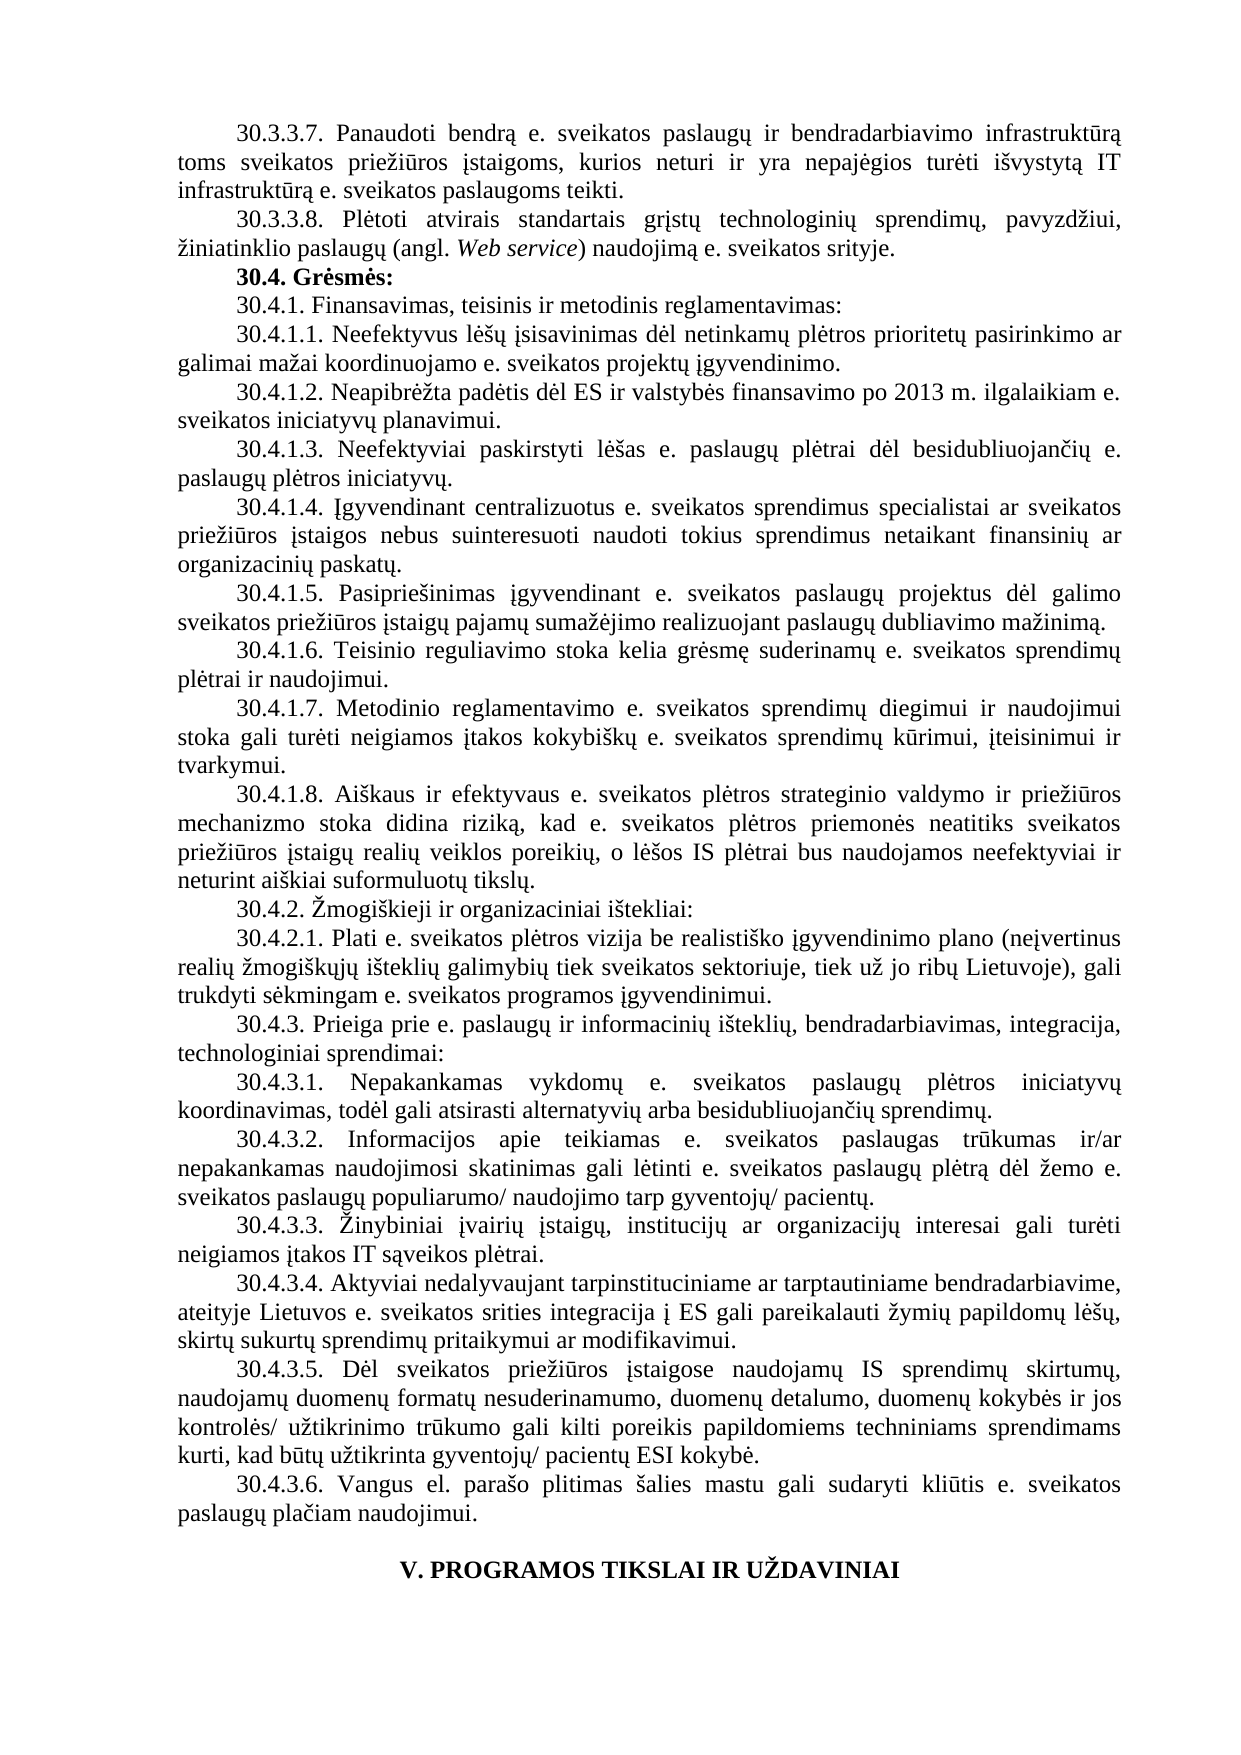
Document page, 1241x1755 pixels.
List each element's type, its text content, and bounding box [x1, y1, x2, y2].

text 30.4.1. Finansavimas, teisinis ir metodinis reglamentavimas: [177, 291, 1122, 319]
text 30.3.3.7. Panaudoti bendrą e. sveikatos paslaugų ir bendradarbiavimo infrastruktūrą toms sveikatos priežiūros įstaigoms, kurios neturi ir yra nepajėgios turėti išvystytą IT infrastruktūrą e. sveikatos paslaugoms teikti. [177, 118, 1122, 204]
text 30.4.3.3. Žinybiniai įvairių įstaigų, institucijų ar organizacijų interesai gali turėti neigiamos įtakos IT sąveikos plėtrai. [177, 1211, 1122, 1268]
text 30.3.3.8. Plėtoti atvirais standartais grįstų technologinių sprendimų, pavyzdžiui, žiniatinklio paslaugų (angl. Web service) naudojimą e. sveikatos srityje. [177, 204, 1122, 262]
text 30.4. Grėsmės: [177, 262, 1122, 291]
text 30.4.1.3. Neefektyviai paskirstyti lėšas e. paslaugų plėtrai dėl besidubliuojančių e. paslaugų plėtros iniciatyvų. [177, 434, 1122, 492]
text 30.4.1.1. Neefektyvus lėšų įsisavinimas dėl netinkamų plėtros prioritetų pasirinkimo ar galimai mažai koordinuojamo e. sveikatos projektų įgyvendinimo. [177, 319, 1122, 377]
text 30.4.1.2. Neapibrėžta padėtis dėl ES ir valstybės finansavimo po 2013 m. ilgalaikiam e. sveikatos iniciatyvų planavimui. [177, 377, 1122, 434]
text 30.4.3.6. Vangus el. parašo plitimas šalies mastu gali sudaryti kliūtis e. sveikatos paslaugų plačiam naudojimui. [177, 1469, 1122, 1527]
text 30.4.1.8. Aiškaus ir efektyvaus e. sveikatos plėtros strateginio valdymo ir priežiūros mechanizmo stoka didina riziką, kad e. sveikatos plėtros priemonės neatitiks sveikatos priežiūros įstaigų realių veiklos poreikių, o lėšos IS plėtrai bus naudojamos neefektyviai ir neturint aiškiai suformuluotų tikslų. [177, 779, 1122, 894]
text 30.4.1.5. Pasipriešinimas įgyvendinant e. sveikatos paslaugų projektus dėl galimo sveikatos priežiūros įstaigų pajamų sumažėjimo realizuojant paslaugų dubliavimo mažinimą. [177, 578, 1122, 636]
text 30.4.3.5. Dėl sveikatos priežiūros įstaigose naudojamų IS sprendimų skirtumų, naudojamų duomenų formatų nesuderinamumo, duomenų detalumo, duomenų kokybės ir jos kontrolės/ užtikrinimo trūkumo gali kilti poreikis papildomiems techniniams sprendimams kurti, kad būtų užtikrinta gyventojų/ pacientų ESI kokybė. [177, 1354, 1122, 1469]
text 30.4.2.1. Plati e. sveikatos plėtros vizija be realistiško įgyvendinimo plano (neįvertinus realių žmogiškųjų išteklių galimybių tiek sveikatos sektoriuje, tiek už jo ribų Lietuvoje), gali trukdyti sėkmingam e. sveikatos programos įgyvendinimui. [177, 923, 1122, 1009]
text 30.4.3. Prieiga prie e. paslaugų ir informacinių išteklių, bendradarbiavimas, integracija, technologiniai sprendimai: [177, 1009, 1122, 1067]
text 30.4.3.1. Nepakankamas vykdomų e. sveikatos paslaugų plėtros iniciatyvų koordinavimas, todėl gali atsirasti alternatyvių arba besidubliuojančių sprendimų. [177, 1067, 1122, 1124]
text 30.4.1.6. Teisinio reguliavimo stoka kelia grėsmę suderinamų e. sveikatos sprendimų plėtrai ir naudojimui. [177, 636, 1122, 693]
text 30.4.3.4. Aktyviai nedalyvaujant tarpinstituciniame ar tarptautiniame bendradarbiavime, ateityje Lietuvos e. sveikatos srities integracija į ES gali pareikalauti žymių papildomų lėšų, skirtų sukurtų sprendimų pritaikymui ar modifikavimui. [177, 1268, 1122, 1354]
text 30.4.1.4. Įgyvendinant centralizuotus e. sveikatos sprendimus specialistai ar sveikatos priežiūros įstaigos nebus suinteresuoti naudoti tokius sprendimus netaikant finansinių ar organizacinių paskatų. [177, 492, 1122, 578]
text 30.4.2. Žmogiškieji ir organizaciniai ištekliai: [177, 894, 1122, 923]
text V. PROGRAMOS TIKSLAI IR UŽDAVINIAI [177, 1556, 1122, 1584]
text 30.4.1.7. Metodinio reglamentavimo e. sveikatos sprendimų diegimui ir naudojimui stoka gali turėti neigiamos įtakos kokybiškų e. sveikatos sprendimų kūrimui, įteisinimui ir tvarkymui. [177, 693, 1122, 779]
text 30.4.3.2. Informacijos apie teikiamas e. sveikatos paslaugas trūkumas ir/ar nepakankamas naudojimosi skatinimas gali lėtinti e. sveikatos paslaugų plėtrą dėl žemo e. sveikatos paslaugų populiarumo/ naudojimo tarp gyventojų/ pacientų. [177, 1124, 1122, 1211]
